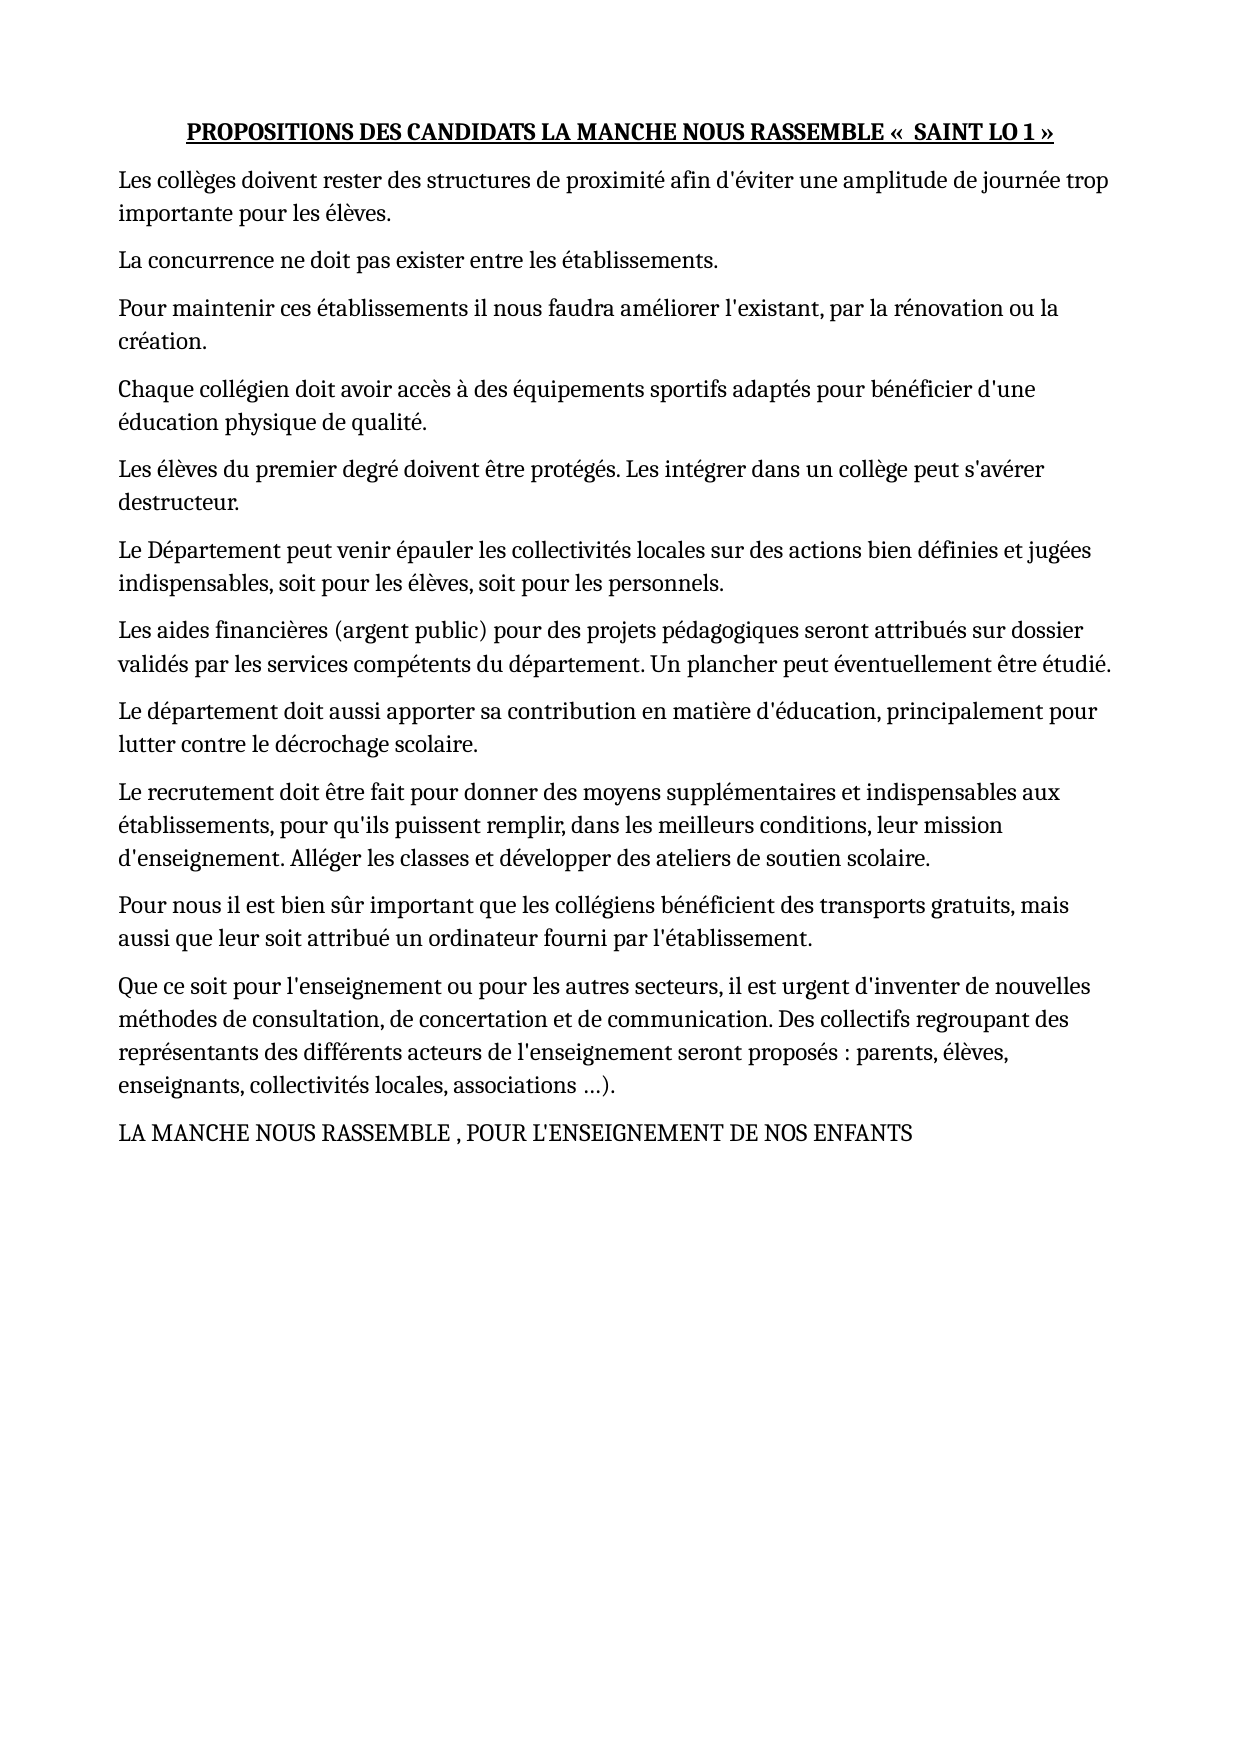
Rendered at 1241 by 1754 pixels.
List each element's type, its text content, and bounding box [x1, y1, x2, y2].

text Le département doit aussi apporter sa contribution en matière d'éducation, principalement pour lutter contre le décrochage scolaire. [118, 697, 1122, 759]
text Chaque collégien doit avoir accès à des équipements sportifs adaptés pour bénéficier d'une éducation physique de qualité. [118, 374, 1122, 436]
text Les aides financières (argent public) pour des projets pédagogiques seront attribués sur dossier validés par les services compétents du département. Un plancher peut éventuellement être étudié. [118, 616, 1122, 678]
text Que ce soit pour l'enseignement ou pour les autres secteurs, il est urgent d'inventer de nouvelles méthodes de consultation, de concertation et de communication. Des collectifs regroupant des représentants des différents acteurs de l'enseignement seront proposés : parents, élèves, enseignants, collectivités locales, associations …). [118, 972, 1122, 1100]
text La concurrence ne doit pas exister entre les établissements. [118, 246, 1122, 275]
text PROPOSITIONS DES CANDIDATS LA MANCHE NOUS RASSEMBLE « SAINT LO 1 » [118, 118, 1122, 147]
text Les collèges doivent rester des structures de proximité afin d'éviter une amplitude de journée trop importante pour les élèves. [118, 166, 1122, 227]
text Pour maintenir ces établissements il nous faudra améliorer l'existant, par la rénovation ou la création. [118, 294, 1122, 356]
text Les élèves du premier degré doivent être protégés. Les intégrer dans un collège peut s'avérer destructeur. [118, 455, 1122, 517]
text Le recrutement doit être fait pour donner des moyens supplémentaires et indispensables aux établissements, pour qu'ils puissent remplir, dans les meilleurs conditions, leur mission d'enseignement. Alléger les classes et développer des ateliers de soutien scolaire. [118, 778, 1122, 872]
text Pour nous il est bien sûr important que les collégiens bénéficient des transports gratuits, mais aussi que leur soit attribué un ordinateur fourni par l'établissement. [118, 891, 1122, 953]
text LA MANCHE NOUS RASSEMBLE , POUR L'ENSEIGNEMENT DE NOS ENFANTS [118, 1119, 1122, 1147]
text Le Département peut venir épauler les collectivités locales sur des actions bien définies et jugées indispensables, soit pour les élèves, soit pour les personnels. [118, 536, 1122, 598]
